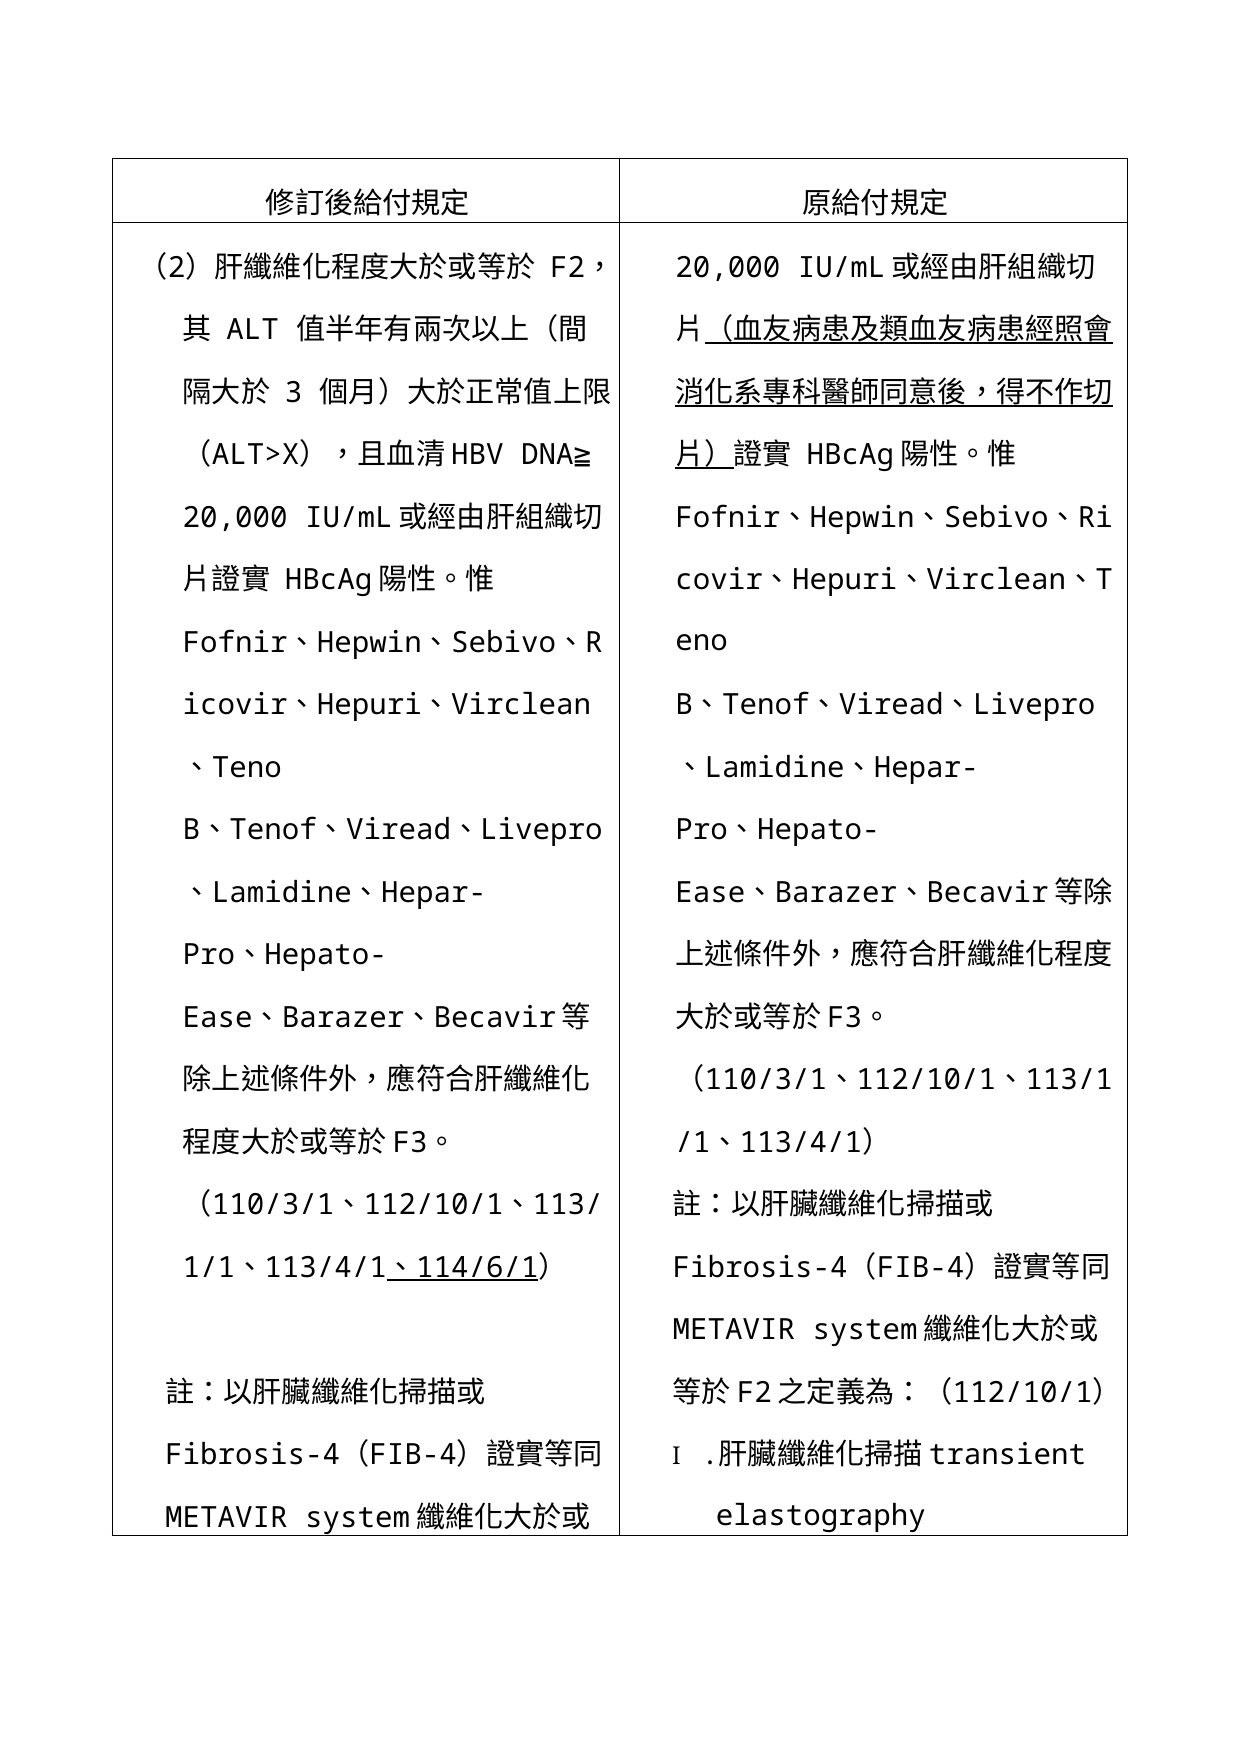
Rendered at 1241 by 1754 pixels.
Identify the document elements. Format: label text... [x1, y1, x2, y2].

table_header 修訂後給付規定 [113, 159, 619, 222]
table_header 原給付規定 [620, 159, 1127, 222]
table_cell 10.7.3.Lamivudine 100mg（如 Zeffix）；entecavir （如 Baraclude）；telbivudine （如 Sebivo）；tenofovir disoproxil （如 Viread）；tenofovir alafenamide （如Vemlidy）：（92/10/1、93/2/1、93/8/1、94/10/1、95/10/1、95/11/1、97/8/1、98/11/1、99/5/1、99/7/1、100/6/1、102/2/1、104/12/1、106/1/1、106/4/1、107/2/1、108/2/1、108/5/1、109/1/1、109/7/1、110/3/1、111/3/1、111/9/1、112/10/1、113/1/1、113/4/1、114/6/1） 用於慢性病毒性 B 型肝炎患者之條件如下： 略 慢性Ｂ型肝炎病毒帶原者 HBsAg（+），或 HBsAg（-）但 B 型肝炎核心抗體（anti-HBc）陽性者：（98/11/1、110/3/1、114/6/1） （1）~（4）略 （5）肝硬化病患，可長期使用。（99/7/1、110/3/1、114/6/1） 註：肝硬化條件為需同時符合下列二項條件: （99/7/1、110/3/1、114/6/1） I.HBsAg（+）且可檢驗到血清 HBV DNA。（110/3/1） Ⅱ.診斷標準：（99/7/1、114/6/1） 肝組織切片（Metavir F4 或 Ishak F5 以上）（114/6/1）；或 超音波診斷為肝硬化併食道或胃靜脈曲張，或超音波診斷為肝硬化併脾腫大、超音波診斷為肝硬化且血小板< 120,000/μL，或肝硬度超音波診斷為肝硬化。若患者因其他臨床適應症接受電腦斷層或核磁共振檢查而被診斷為肝硬化時，可做為診斷依據。（110/3/1） 註：以肝硬度超音波證實等同 METAVIR system 纖維化等於 F4 之定義： transient elastography （Fibroscan）≧ 12 Kpa 或 Acoustic Radiation Force Impulse elastography （ARFI）≧ 1.98。（110/3/1） （6）略 （7）血清 HBV DNA≧2×105IU/mL 之懷孕者，可於懷孕滿27週後開始給付使用telbivudine、 tenofovir disoproxil或tenofovir alafenamide，直至產後4週。（107/2/1、 108/5/1、114/6/1） （8）~（9）略 HBsAg（+）超過 6 個月（或 IgM anti-HBc 為陰性）及 HBeAg（+），且符合以下條件之一 者，其給付療程為治療至 e 抗原轉陰並再給付最多 12 個月：（93/8/1、95/11/1、 98/11/1、99/5/1、106/1/1、110/3/1、114/6/1） ALT 值大於（或等於）正常值上限 5 倍以上（ALT≧5X）。 ALT 值介於正常值上限 2 至 5 倍之間（2X≦ALTX），且血清 HBV DNA≧ 20,000 IU/mL 或經由肝組織切片證實 HBcAg 陽性之患者。（110/3/1、114/6/1） 經由肝組織切片或肝臟纖維化掃描或Fibrosis-4 （FIB-4）證實，等同METAVIR system纖維化大於或等於F3者，其ALT值半年有兩次以上（間隔大於3個月）大於正常值上限（ALT>X），且血清HBV DNA≧ 20,000 IU/mL或經由肝組織切片證實HBcAg陽性之患者。（110/3/1、114/6/1） 註：以肝臟纖維化掃描或 Fibrosis-4 （FIB-4）證實等同METAVIR system 纖維化 大於或等於 F3 之定義為： Ⅰ.肝臟纖維化掃描 transient elastography （Fibroscan）≧9.5Kpa 或 Acoustic Radiation Force Impulse elastography （ARFI）≧1.81。 Ⅱ.Fibrosis-4 （FIB-4）≧3.25，計算公式為[Age（years） × AST（U/L）] / [Platelet count（109/L） × √ALT（U/L）]。 HBsAg（+）超過6個月（或 IgM anti-HBc 為陰性）及 HBeAg（-），且符合以下條件之一者，其療程至少二年，治療期間需檢驗血清HBV DNA，並於檢驗血清HBV DNA連續三次，每次間隔6個月，均檢驗不出HBV DNA時停藥，每次療程至多給付36個月： （93/8/1、95/11/1、98/11/1、106/1/1、106/4/1、110/3/1、112/10/1、113/1/1、113/4/1、114/6/1） （1） ALT值大於或等於正常值上限 2 倍以上（ALT≧ 2X），且血清 HBV DNA≧2,000 IU/mL，或經由肝組織切片證實 HBcAg 陽性。惟Fofnir、Hepwin、Sebivo、Ricovir、Hepuri、Virclean、Teno B、Tenof、Viread、Livepro、Lamidine、Hepar-Pro、Hepato-Ease、Barazer、Becavir等除上述條件外，應符合ALT值半年有兩次以上（每次間隔 3 個月）大於或等於正常值上限 2 倍以上（ALT≧ 2X）。（93/8/1、 95/11/1、98/11/1、112/10/1、113/1/1、113/4/1、114/6/1） （2）肝纖維化程度大於或等於 F2，其 ALT 值半年有兩次以上（間隔大於 3 個月）大於正常值上限（ALT>X），且血清HBV DNA≧ 20,000 IU/mL或經由肝組織切片證實 HBcAg陽性。惟Fofnir、Hepwin、Sebivo、Ricovir、Hepuri、Virclean、Teno B、Tenof、Viread、Livepro、Lamidine、Hepar-Pro、Hepato-Ease、Barazer、Becavir等除上述條件外，應符合肝纖維化程度大於或等於F3。（110/3/1、112/10/1、113/1/1、113/4/1、114/6/1） 註：以肝臟纖維化掃描或Fibrosis-4（FIB-4）證實等同METAVIR system纖維化大於或等於F2之定義為：（112/10/1） Ⅰ.肝臟纖維化掃描transient elastography （Fibroscan）≧8Kpa或Acoustic Radiation Force Impulse elastography （ARFI）≧1.5。 Ⅱ.Fibrosis-4 （FIB-4） ≧2.1，計算公式為[Age（years） × AST（U/L）] / [Platelet count（109/L） × √ALT（U/L）]。 5.~6.（略）。 醫事服務機構及醫師資格：（109/7/1、111/9/1、114/6/1） 醫院： I.有消化系內科或消化系兒科專科醫師之醫院。 II.醫師資格為前開醫院之消化系內科專科醫師、消化系兒科專科醫師、血液病專科醫師、腫瘤內科專科醫師、癌症相關科醫師、符合器官移植手術資格及風濕免疫科專科醫師之專任或兼任專科醫師。（111/9/1） III.前開非消化系專科醫師，需先照會消化系專科醫師，惟愛滋病毒感染患者併有B型或C肝炎感染者，得由其照護之感染症內科專科醫師開立處方；另懷孕滿 27 週直至產後 4 週之孕產婦接受第2次以後治療者，得由其婦產科專科醫師開立處方。（111/9/1、114/6/1） 基層院所： I.須具有消化系內科或消化系兒科專任專科醫師之基層院所。 II.肝炎治療醫療資源不足地區及山地離島地區，具有消化系內科或消化系兒科兼任專科醫師之基層院所，亦得開立處方，惟離島地區（如金門縣、連江縣、澎湖縣、台東縣蘭嶼鄉、台東縣綠島鄉）內科醫師之基層院所，亦得開立處方。 III.懷孕滿 27 週直至產後 4 週之孕產婦接受第2次以後治療者，得由其婦產科專科醫師開立處方。（114/6/1） [113, 223, 619, 1535]
table_cell 10.7.3.Lamivudine 100mg（如 Zeffix）；entecavir （如 Baraclude）；telbivudine （如 Sebivo）；tenofovir disoproxil （如 Viread）；tenofovir alafenamide （如Vemlidy）：（92/10/1、93/2/1、93/8/1、94/10/1、95/10/1、95/11/1、97/8/1、98/11/1、99/5/1、99/7/1、100/6/1、102/2/1、104/12/1、106/1/1、106/4/1、107/2/1、108/2/1、108/5/1、109/1/1、109/7/1、110/3/1、111/3/1、111/9/1、112/10/1、113/1/1、113/4/1） 用於慢性病毒性 B 型肝炎患者之條件如下： 略 慢性Ｂ型肝炎病毒帶原者 HBsAg（+），或 HBsAg（-）但 B 型肝炎核心抗體（anti-HBc）陽性者：（98/11/1、110/3/1） （1）~（4）略 （5）肝硬化病患，可長期使用。（99/7/1、110/3/1） 註：肝硬化條件為需同時符合下列二項條件: （99/7/1） I.HBsAg（+）且可檢驗到血清 HBV DNA。（110/3/1） Ⅱ.診斷標準： 肝組織切片（Metavir F4 或 Ishak F5 以上，血友病患及類血友病患經照會消化系專科醫師同意後，得不作切片）；或 超音波診斷為肝硬化併食道或胃靜脈曲張，或超音波診斷為肝硬化併脾腫大、超音波診斷為肝硬化且血小板< 120,000/μL，或肝硬度超音波診斷為肝硬化。若患者因其他臨床適應症接受電腦斷層或核磁共振檢查而被診斷為肝硬化時，可做為診斷依據。（110/3/1） 註：以肝硬度超音波證實等同 METAVIR system 纖維化等於 F4 之定義： transient elastography （Fibroscan）≧ 12 Kpa 或 Acoustic Radiation Force Impulse elastography （ARFI）≧ 1.98。（110/3/1） （6）略 （7）血清 HBV DNA ≧106IU/mL 之懷孕者，可於懷孕滿27週後開始給付使用telbivudine 或 tenofovir disoproxil，直至產後 4 週。（107/2/1、 108/5/1） （8）~（9）略 HBsAg（+）超過 6 個月（或 IgM anti-HBc 為陰性）及 HBeAg（+），且符合以下條件之一 者，其給付療程為治療至 e 抗原轉陰並再給付最多 12 個月：（93/8/1、95/11/1、 98/11/1、99/5/1、106/1/1、110/3/1） （1）ALT 值大於（或等於）正常值上限 5 倍以上（ALT≧5X）。 （2）ALT 值介於正常值上限 2 至 5 倍之間（2X≦ALTX），且血清 HBV DNA≧ 20,000 IU/mL 或經由肝組織切片（血友病患及類血友病患經照會消化系專科醫師同意後，得不作切片）證實 HBcAg 陽性之患者。（110/3/1） （3）經由肝組織切片或肝臟纖維化掃描或Fibrosis-4 （FIB-4）證實，等同METAVIR system纖維化大於或等於F3者，其ALT值半年有兩次以上（間隔大於3個月）大於正常值上限（ALT>X），且血清HBV DNA≧ 20,000 IU/mL或經由肝組織切片（血友病患及類血友病患經照會消化系專科醫師同意後，得不作切片）證實HBcAg陽性之患者。（110/3/1） 註：以肝臟纖維化掃描或 Fibrosis-4 （FIB-4）證實等同 METAVIR system 纖維化 大於或等於 F3 之定義為： Ⅰ.肝臟纖維化掃描 transient elastography （Fibroscan）≧9.5Kpa 或 Acoustic Radiation Force Impulse elastography （ARFI）≧1.81。 Ⅱ.Fibrosis-4 （FIB-4）≧3.25，計算公式為[Age（years） × AST（U/L）] / [Platelet count（109/L） × √ALT（U/L）]。 HBsAg（+）超過6個月（或 IgM anti-HBc 為陰性）及 HBeAg（-），且符合以下條件之一者，其療程至少二年，治療期間需檢驗血清HBV DNA，並於檢驗血清HBV DNA連續三次，每次間隔6個月，均檢驗不出HBV DNA時停藥，每次療程至多給付36個月： （93/8/1、95/11/1、98/11/1、106/1/1、106/4/1、110/3/1、112/10/1、113/1/1、113/4/1） （1）ALT值大於或等於正常值上限 2 倍以上（ALT≧ 2X），且血清 HBV DNA≧2,000 IU/mL，或經由肝組織切片（血友病患及類血友病患經照會消化系專科醫師同意後，得不作切片）證實 HBcAg 陽性。惟Fofnir、Hepwin、Sebivo、Ricovir、Hepuri、Virclean、Teno B、Tenof、Viread、Livepro、Lamidine、Hepar-Pro、Hepato-Ease、Barazer、Becavir等除上述條件外，應符合ALT值半年有兩次以上（每次間隔 3 個月）大於或等於正常值上限 2 倍以上（ALT≧ 2X）。（93/8/1、 95/11/1、98/11/1、112/10/1、113/1/1、113/4/1） （2）肝纖維化程度大於或等於 F2，其 ALT 值半年有兩次以上（間隔大於 3 個月）大於正常值上限（ALT>X），且血清HBV DNA≧ 20,000 IU/mL或經由肝組織切片（血友病患及類血友病患經照會消化系專科醫師同意後，得不作切片）證實 HBcAg陽性。惟Fofnir、Hepwin、Sebivo、Ricovir、Hepuri、Virclean、Teno B、Tenof、Viread、Livepro、Lamidine、Hepar-Pro、Hepato-Ease、Barazer、Becavir等除上述條件外，應符合肝纖維化程度大於或等於F3。（110/3/1、112/10/1、113/1/1、113/4/1） 註：以肝臟纖維化掃描或Fibrosis-4（FIB-4）證實等同METAVIR system纖維化大於或等於F2之定義為：（112/10/1） Ⅰ.肝臟纖維化掃描transient elastography （Fibroscan）≧8Kpa或Acoustic Radiation Force Impulse elastography （ARFI）≧1.5。 Ⅱ.Fibrosis-4 （FIB-4） ≧2.1，計算公式為[Age（years） × AST（U/L）] / [Platelet count（109/L） × √ALT（U/L）]。 5.~6.略 醫事服務機構及醫師資格：（109/7/1、111/9/1） 醫院： I.有消化系內科或消化系兒科專科醫師之醫院。 II.醫師資格為前開醫院之消化系內科專科醫師、消化系兒科專科醫師、血液病專科醫師、腫瘤內科專科醫師、癌症相關科醫師、符合器官移植手術資格及風濕免疫科專科醫師之專任或兼任專科醫師。（111/9/1） III.前開非消化系專科醫師，需先照會消化系專科醫師，惟愛滋病毒感染患者併有B型或C肝炎感染者，得由其照護之感染症內科專科醫師開立處方。 基層院所： I.須具有消化系內科或消化系兒科專任專科醫師之基層院所。 II.肝炎治療醫療資源不足地區及山地離島地區，具有消化系內科或消化系兒科兼任專科醫師之基層院所，亦得開立處方，惟離島地區（如金門縣、連江縣、澎湖縣、台東縣蘭嶼鄉、台東縣綠島鄉）內科醫師之基層院所，亦得開立處方。 [620, 223, 1127, 1535]
